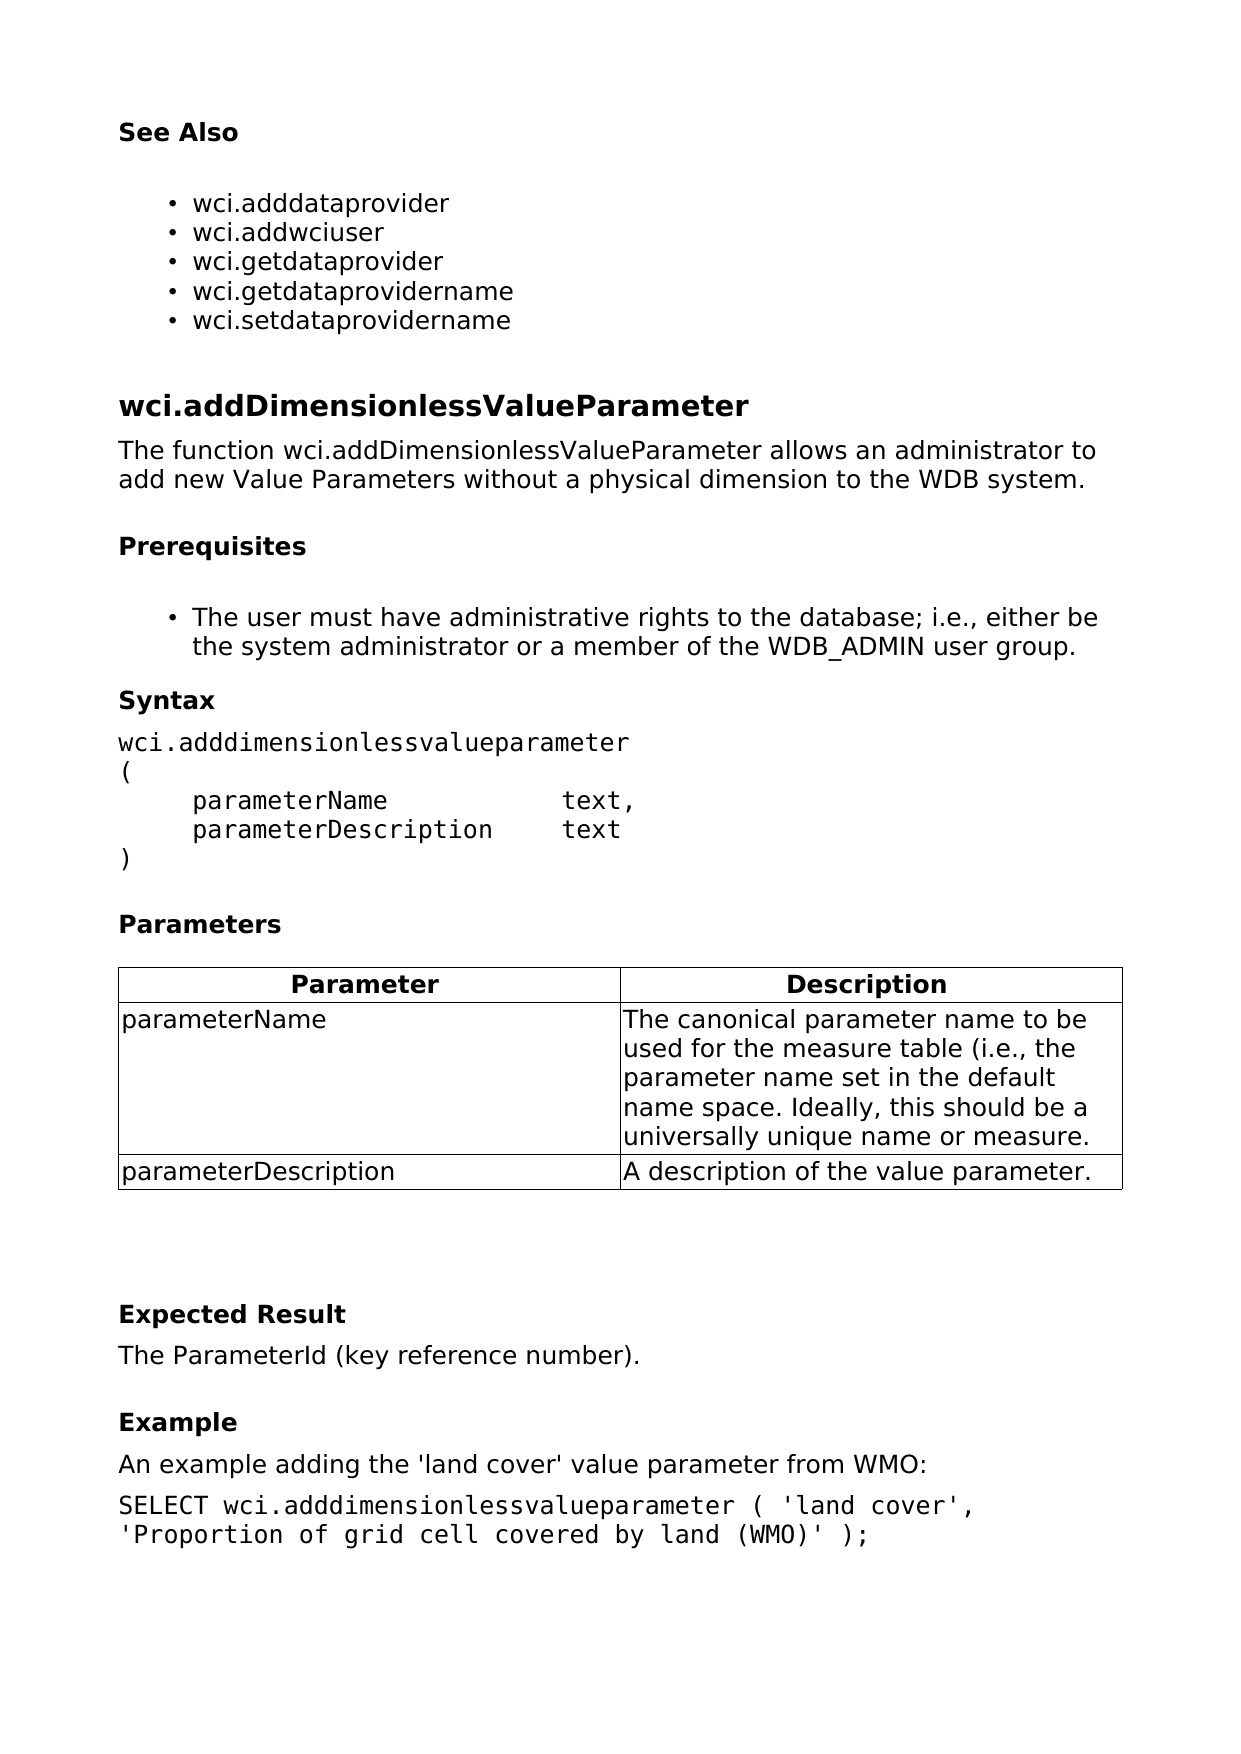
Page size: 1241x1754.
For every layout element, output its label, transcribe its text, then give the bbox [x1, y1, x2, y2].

list wci.getdataprovider [177, 248, 1122, 277]
table_cell A description of the value parameter. [621, 1155, 1122, 1189]
subtitle Syntax [118, 686, 1122, 716]
table_header Description [621, 968, 1122, 1002]
text wci.adddimensionlessvalueparameter ( parameterName text, parameterDescription text ) [118, 728, 1122, 874]
text The ParameterId (key reference number). [118, 1341, 1122, 1371]
text An example adding the 'land cover' value parameter from WMO: [118, 1450, 1122, 1479]
list wci.addwciuser [177, 218, 1122, 248]
subtitle Parameters [118, 911, 1122, 940]
text SELECT wci.adddimensionlessvalueparameter ( 'land cover', 'Proportion of grid cell covered by land (WMO)' ); [118, 1491, 1122, 1550]
subtitle Example [118, 1408, 1122, 1437]
subtitle See Also [118, 118, 1122, 147]
table_cell parameterDescription [119, 1155, 620, 1189]
table_cell The canonical parameter name to be used for the measure table (i.e., the parameter name set in the default name space. Ideally, this should be a universally unique name or measure. [621, 1003, 1122, 1154]
text The function wci.addDimensionlessValueParameter allows an administrator to add new Value Parameters without a physical dimension to the WDB system. [118, 436, 1122, 494]
subtitle wci.addDimensionlessValueParameter [118, 389, 1122, 423]
list wci.adddataprovider [177, 189, 1122, 218]
list The user must have administrative rights to the database; i.e., either be the system administrator or a member of the WDB_ADMIN user group. [177, 603, 1122, 661]
subtitle Expected Result [118, 1300, 1122, 1329]
subtitle Prerequisites [118, 532, 1122, 561]
table_header Parameter [119, 968, 620, 1002]
list wci.getdataprovidername [177, 277, 1122, 306]
list wci.setdataprovidername [177, 306, 1122, 335]
table_cell parameterName [119, 1003, 620, 1154]
